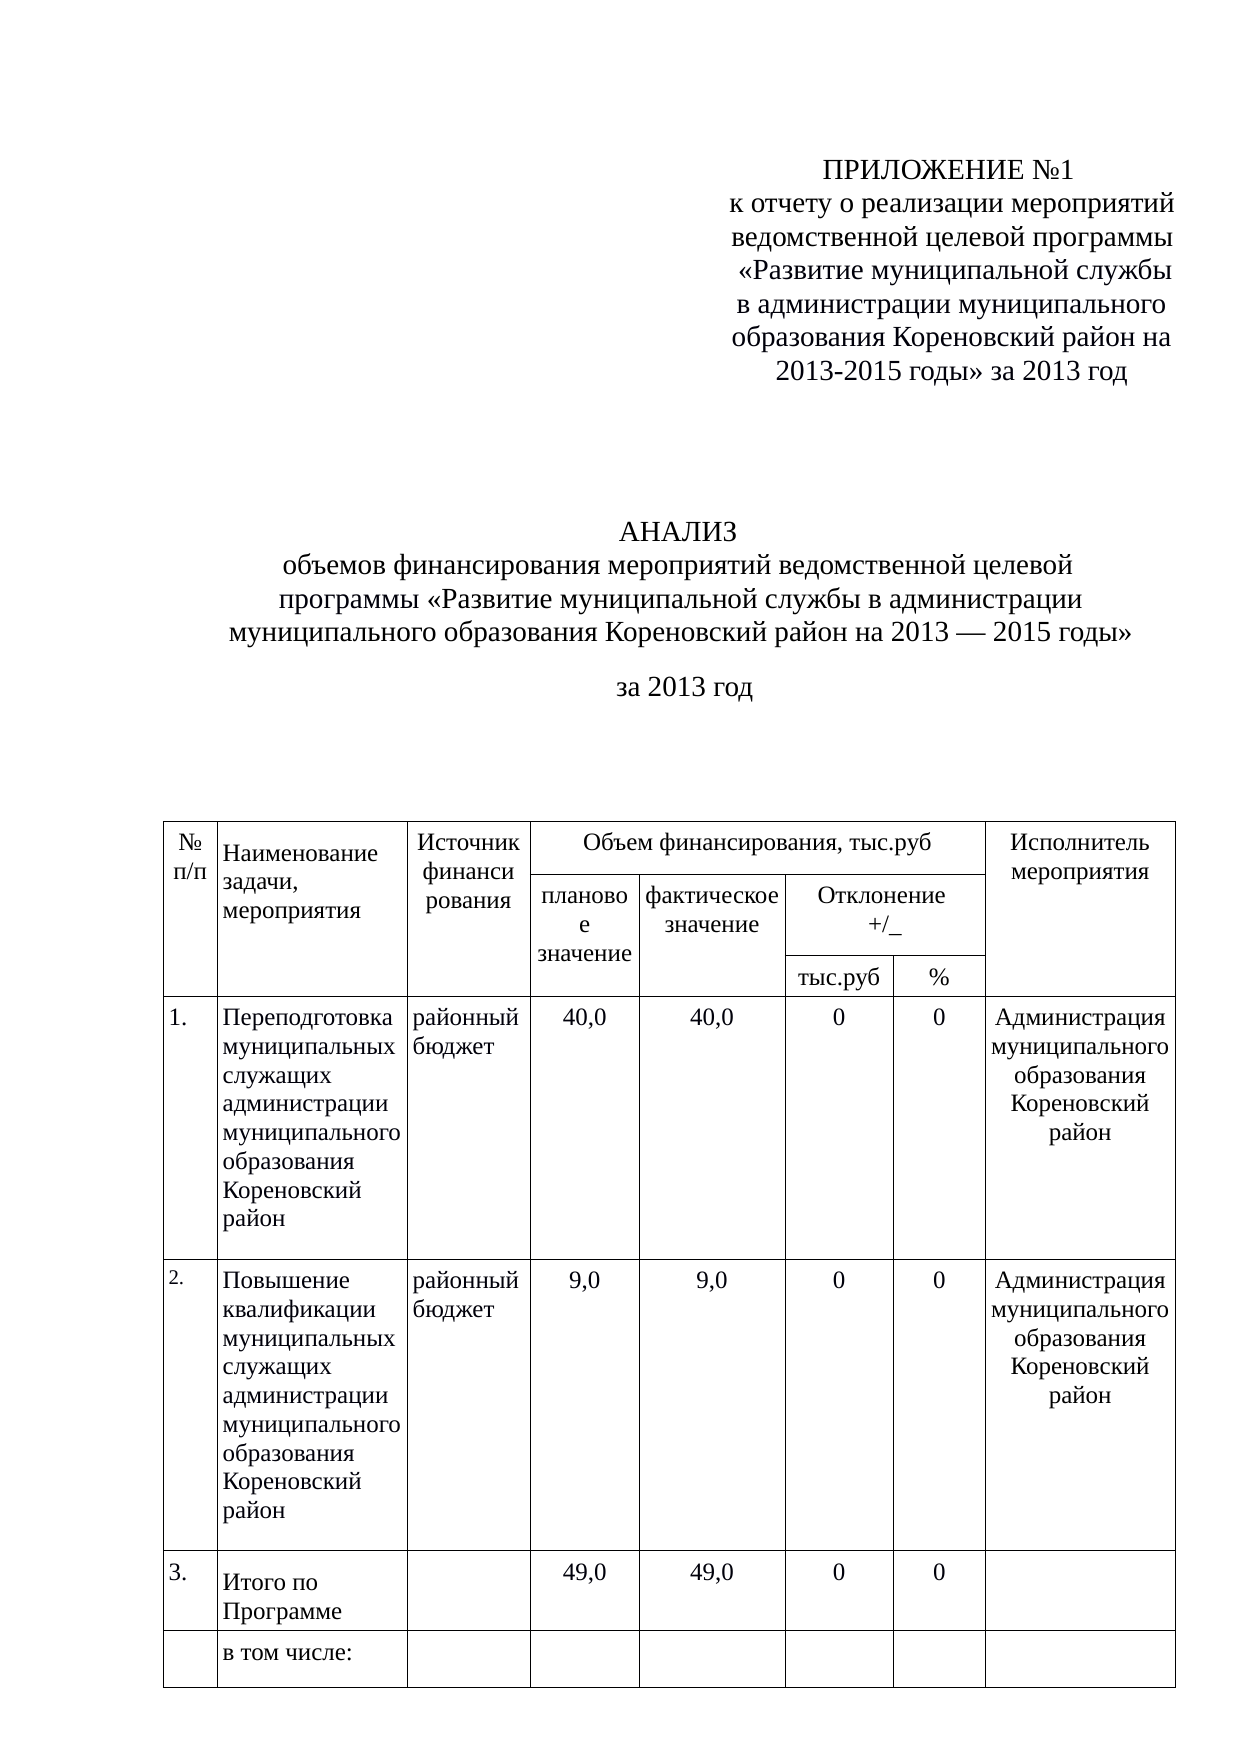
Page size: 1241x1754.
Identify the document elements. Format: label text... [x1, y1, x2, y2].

table_cell [986, 1551, 1175, 1630]
table_cell 9,0 [640, 1260, 785, 1550]
text программы «Развитие муниципальной службы в администрации муниципального образования Кореновский район на 2013 — 2015 годы» [180, 581, 1181, 648]
table_cell тыс.руб [786, 956, 893, 996]
table_cell [640, 1631, 785, 1687]
table_cell 0 [786, 1551, 893, 1630]
table_cell 0 [786, 1260, 893, 1550]
table_cell [531, 1631, 639, 1687]
table_cell 40,0 [640, 997, 785, 1259]
table_cell [894, 1631, 985, 1687]
table_cell 3. [164, 1551, 217, 1630]
text за 2013 год [180, 669, 1181, 702]
table_cell в том числе: [218, 1631, 407, 1687]
table_cell 0 [894, 1260, 985, 1550]
table_header № п/п [164, 822, 217, 996]
table_cell плановое значение [531, 875, 639, 996]
table_cell районный бюджет [408, 997, 530, 1259]
table_cell Администрация муниципального образования Кореновский район [986, 1260, 1175, 1550]
table_cell 0 [786, 997, 893, 1259]
table_header Объем финансирования, тыс.руб [531, 822, 985, 874]
table_cell 2. [164, 1260, 217, 1550]
table_cell районный бюджет [408, 1260, 530, 1550]
table_cell 0 [894, 1551, 985, 1630]
table_header Исполнитель мероприятия [986, 822, 1175, 996]
table_cell 1. [164, 997, 217, 1259]
table_cell Администрация муниципального образования Кореновский район [986, 997, 1175, 1259]
table_cell Повышение квалификации муниципальных служащих администрации муниципального образования Кореновский район [218, 1260, 407, 1550]
table_cell [986, 1631, 1175, 1687]
table_cell % [894, 956, 985, 996]
table_cell Итого по Программе [218, 1551, 407, 1630]
table_cell Отклонение +/_ [786, 875, 985, 955]
table_header Наименование задачи, мероприятия [218, 822, 407, 996]
table_cell 9,0 [531, 1260, 639, 1550]
table_cell фактическое значение [640, 875, 785, 996]
text АНАЛИЗ [174, 514, 1181, 547]
table_cell [408, 1631, 530, 1687]
table_cell [164, 1631, 217, 1687]
table_cell 49,0 [531, 1551, 639, 1630]
table_cell [408, 1551, 530, 1630]
table_cell Переподготовка муниципальных служащих администрации муниципального образования Кореновский район [218, 997, 407, 1259]
table_header Источник финанси рования [408, 822, 530, 996]
table_cell [786, 1631, 893, 1687]
table_header ПРИЛОЖЕНИЕ №1 к отчету о реализации мероприятий ведомственной целевой программы «Развитие муниципальной службы в администрации муниципального образования Кореновский район на 2013-2015 годы» за 2013 год [716, 146, 1181, 413]
table_cell 49,0 [640, 1551, 785, 1630]
table_cell 0 [894, 997, 985, 1259]
table_cell 40,0 [531, 997, 639, 1259]
text объемов финансирования мероприятий ведомственной целевой [174, 547, 1181, 581]
